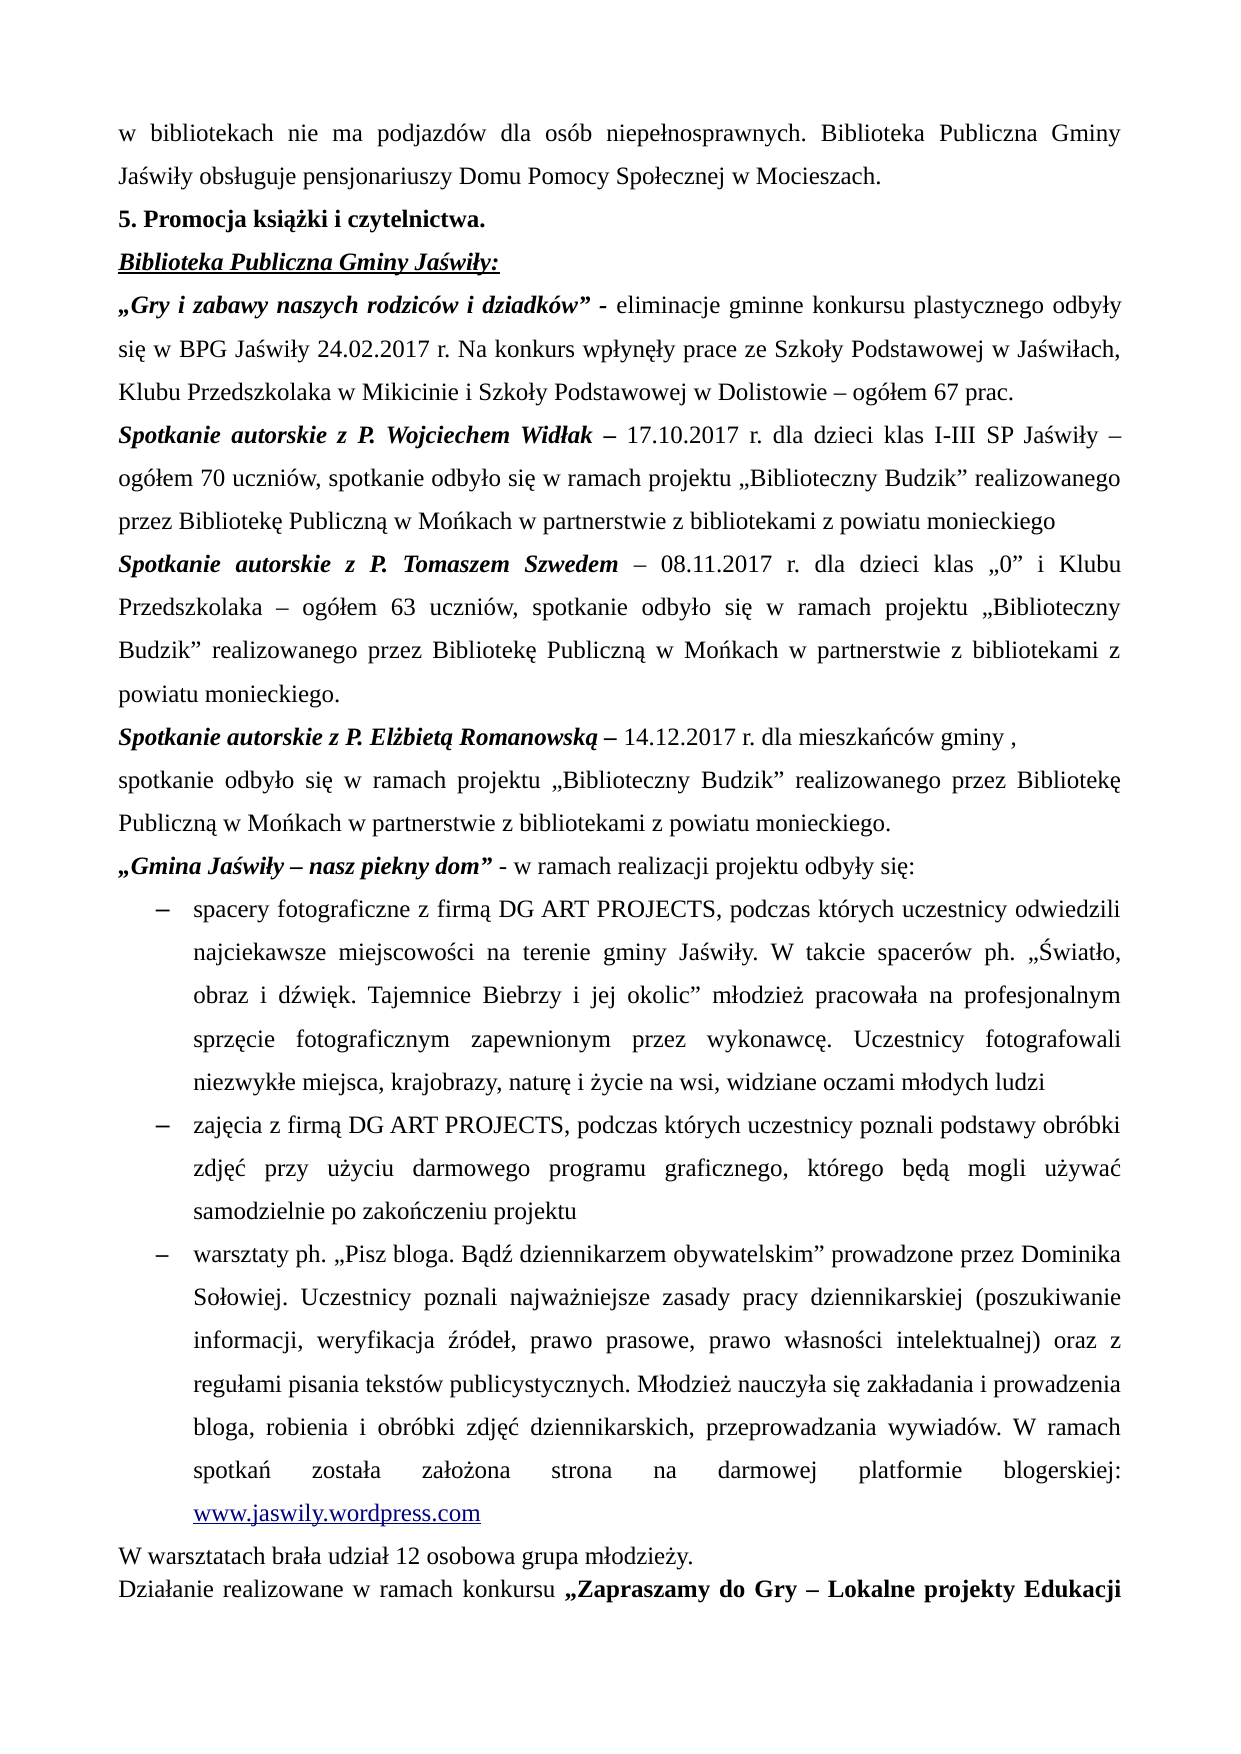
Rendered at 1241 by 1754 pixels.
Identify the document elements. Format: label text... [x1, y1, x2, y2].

text Spotkanie autorskie z P. Wojciechem Widłak – 17.10.2017 r. dla dzieci klas I-III SP Jaświły – ogółem 70 uczniów, spotkanie odbyło się w ramach projektu „Biblioteczny Budzik” realizowanego przez Bibliotekę Publiczną w Mońkach w partnerstwie z bibliotekami z powiatu monieckiego [118, 420, 1122, 535]
text „Gmina Jaświły – nasz piekny dom” - w ramach realizacji projektu odbyły się: [118, 851, 1122, 880]
list spacery fotograficzne z firmą DG ART PROJECTS, podczas których uczestnicy odwiedzili najciekawsze miejscowości na terenie gminy Jaświły. W takcie spacerów ph. „Światło, obraz i dźwięk. Tajemnice Biebrzy i jej okolic” młodzież pracowała na profesjonalnym sprzęcie fotograficznym zapewnionym przez wykonawcę. Uczestnicy fotografowali niezwykłe miejsca, krajobrazy, naturę i życie na wsi, widziane oczami młodych ludzi [156, 894, 1122, 1096]
text „Gry i zabawy naszych rodziców i dziadków” - eliminacje gminne konkursu plastycznego odbyły się w BPG Jaświły 24.02.2017 r. Na konkurs wpłynęły prace ze Szkoły Podstawowej w Jaświłach, Klubu Przedszkolaka w Mikicinie i Szkoły Podstawowej w Dolistowie – ogółem 67 prac. [118, 291, 1122, 406]
text 5. Promocja książki i czytelnictwa. [118, 204, 1122, 233]
text spotkanie odbyło się w ramach projektu „Biblioteczny Budzik” realizowanego przez Bibliotekę Publiczną w Mońkach w partnerstwie z bibliotekami z powiatu monieckiego. [118, 765, 1122, 837]
text Działanie realizowane w ramach konkursu „Zapraszamy do Gry – Lokalne projekty Edukacji [118, 1574, 1122, 1603]
text Spotkanie autorskie z P. Elżbietą Romanowską – 14.12.2017 r. dla mieszkańców gminy , [118, 722, 1122, 751]
list zajęcia z firmą DG ART PROJECTS, podczas których uczestnicy poznali podstawy obróbki zdjęć przy użyciu darmowego programu graficznego, którego będą mogli używać samodzielnie po zakończeniu projektu [156, 1110, 1122, 1225]
text W warsztatach brała udział 12 osobowa grupa młodzieży. [118, 1541, 1122, 1570]
list warsztaty ph. „Pisz bloga. Bądź dziennikarzem obywatelskim” prowadzone przez Dominika Sołowiej. Uczestnicy poznali najważniejsze zasady pracy dziennikarskiej (poszukiwanie informacji, weryfikacja źródeł, prawo prasowe, prawo własności intelektualnej) oraz z regułami pisania tekstów publicystycznych. Młodzież nauczyła się zakładania i prowadzenia bloga, robienia i obróbki zdjęć dziennikarskich, przeprowadzania wywiadów. W ramach spotkań została założona strona na darmowej platformie blogerskiej: www.jaswily.wordpress.com [156, 1239, 1122, 1527]
text w bibliotekach nie ma podjazdów dla osób niepełnosprawnych. Biblioteka Publiczna Gminy Jaświły obsługuje pensjonariuszy Domu Pomocy Społecznej w Mocieszach. [118, 118, 1122, 190]
text Spotkanie autorskie z P. Tomaszem Szwedem – 08.11.2017 r. dla dzieci klas „0” i Klubu Przedszkolaka – ogółem 63 uczniów, spotkanie odbyło się w ramach projektu „Biblioteczny Budzik” realizowanego przez Bibliotekę Publiczną w Mońkach w partnerstwie z bibliotekami z powiatu monieckiego. [118, 549, 1122, 707]
text Biblioteka Publiczna Gminy Jaświły: [118, 247, 1122, 276]
